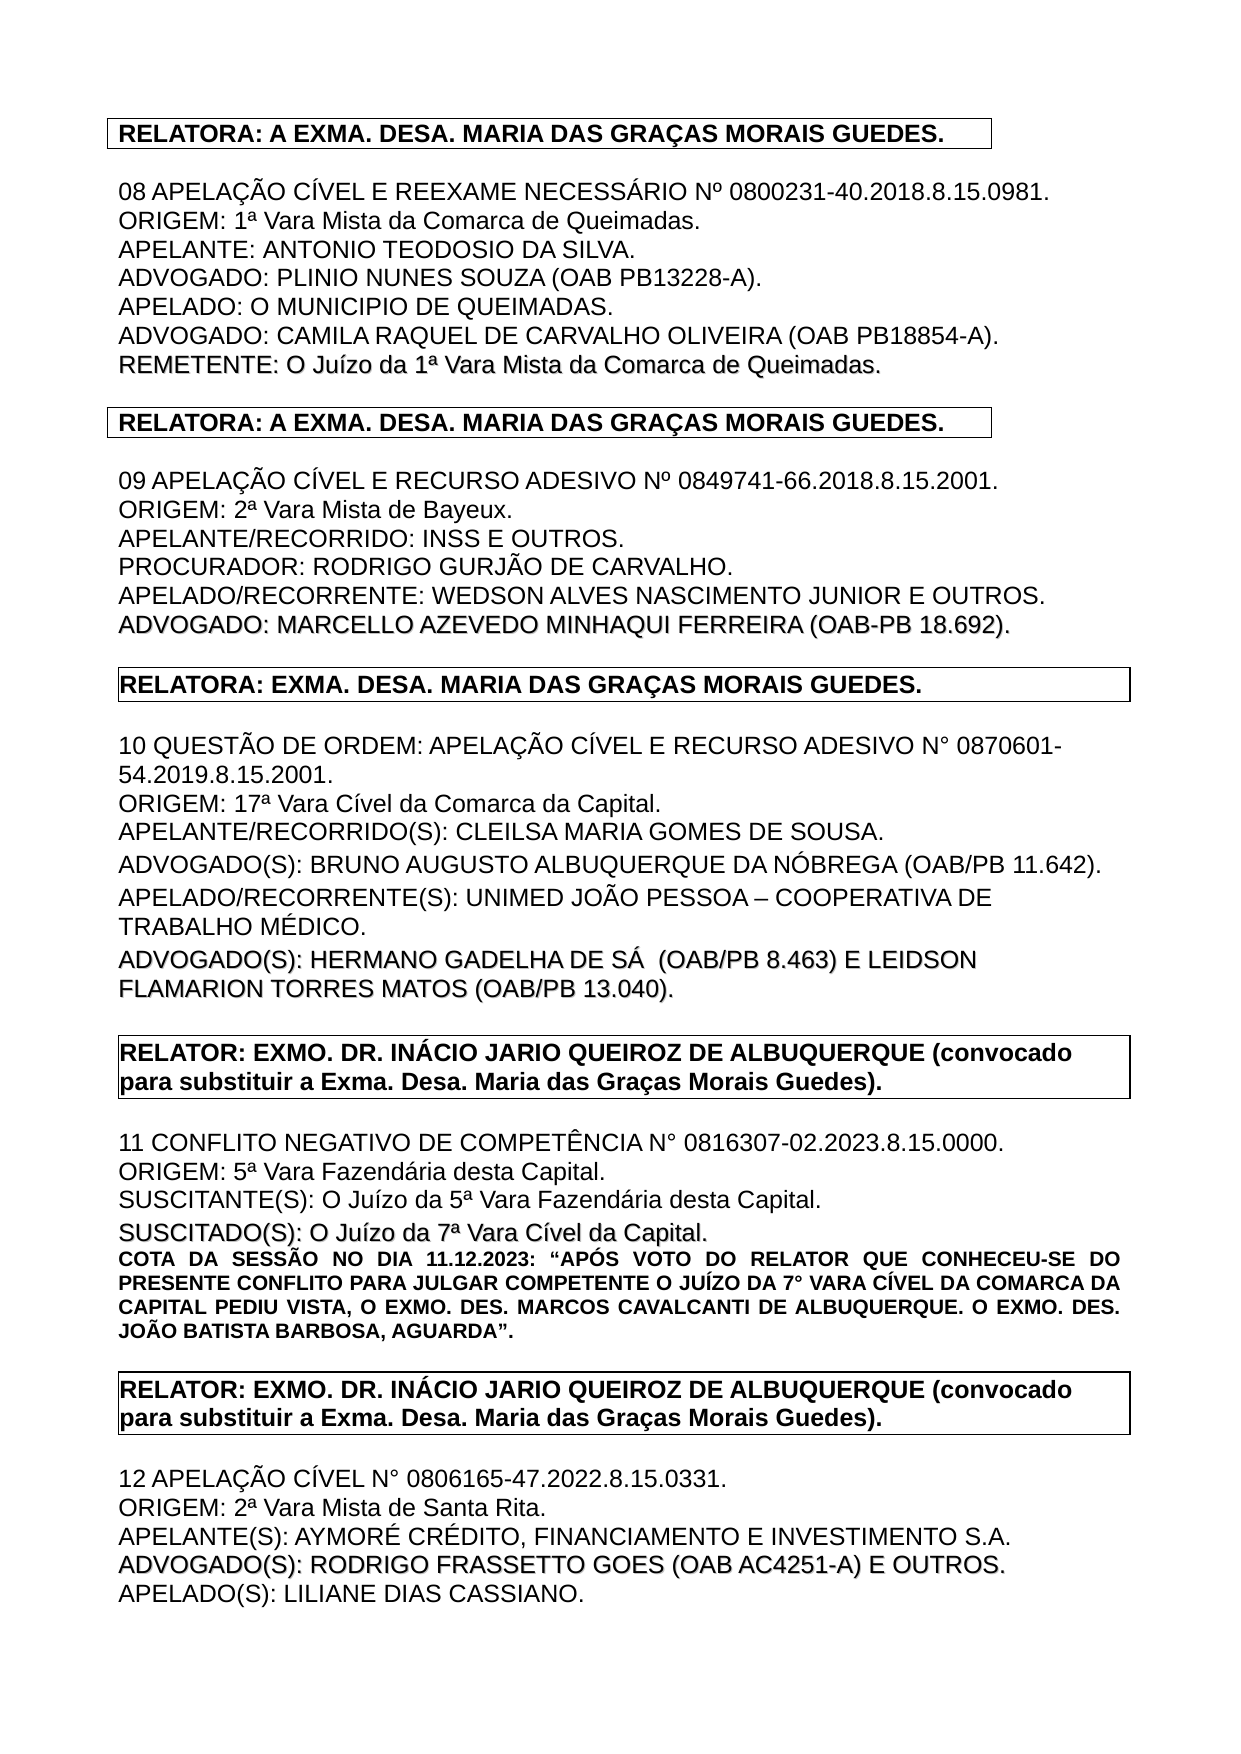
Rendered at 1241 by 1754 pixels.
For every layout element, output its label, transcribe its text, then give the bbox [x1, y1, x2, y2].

text ORIGEM: 17ª Vara Cível da Comarca da Capital. [118, 788, 1122, 817]
text ADVOGADO: PLINIO NUNES SOUZA (OAB PB13228-A). [118, 263, 1122, 292]
text RELATORA: EXMA. DESA. MARIA DAS GRAÇAS MORAIS GUEDES. [119, 668, 1129, 701]
text ADVOGADO(S): RODRIGO FRASSETTO GOES (OAB AC4251-A) E OUTROS. [118, 1550, 1122, 1579]
text APELADO(S): LILIANE DIAS CASSIANO. [118, 1579, 1122, 1608]
text 10 QUESTÃO DE ORDEM: APELAÇÃO CÍVEL E RECURSO ADESIVO N° 0870601-54.2019.8.15.2001. [118, 731, 1122, 788]
table_header RELATORA: A EXMA. DESA. MARIA DAS GRAÇAS MORAIS GUEDES. [108, 408, 991, 437]
table_header RELATORA: A EXMA. DESA. MARIA DAS GRAÇAS MORAIS GUEDES. [108, 119, 991, 148]
text ADVOGADO: MARCELLO AZEVEDO MINHAQUI FERREIRA (OAB-PB 18.692). [118, 610, 1131, 638]
text RELATOR: EXMO. DR. INÁCIO JARIO QUEIROZ DE ALBUQUERQUE (convocado para substituir a Exma. Desa. Maria das Graças Morais Guedes). [119, 1036, 1129, 1098]
text SUSCITADO(S): O Juízo da 7ª Vara Cível da Capital. [118, 1218, 1131, 1247]
text 09 APELAÇÃO CÍVEL E RECURSO ADESIVO Nº 0849741-66.2018.8.15.2001. [118, 466, 1122, 495]
text COTA DA SESSÃO NO DIA 11.12.2023: “APÓS VOTO DO RELATOR QUE CONHECEU-SE DO PRESENTE CONFLITO PARA JULGAR COMPETENTE O JUÍZO DA 7° VARA CÍVEL DA COMARCA DA CAPITAL PEDIU VISTA, O EXMO. DES. MARCOS CAVALCANTI DE ALBUQUERQUE. O EXMO. DES. JOÃO BATISTA BARBOSA, AGUARDA”. [118, 1247, 1122, 1343]
text APELADO/RECORRENTE: WEDSON ALVES NASCIMENTO JUNIOR E OUTROS. [118, 581, 1122, 610]
text APELANTE/RECORRIDO(S): CLEILSA MARIA GOMES DE SOUSA. [118, 817, 1122, 846]
text 12 APELAÇÃO CÍVEL N° 0806165-47.2022.8.15.0331. [118, 1464, 1122, 1493]
text ORIGEM: 5ª Vara Fazendária desta Capital. [118, 1156, 1122, 1185]
text PROCURADOR: RODRIGO GURJÃO DE CARVALHO. [118, 552, 1122, 581]
text APELADO/RECORRENTE(S): UNIMED JOÃO PESSOA – COOPERATIVA DE TRABALHO MÉDICO. [118, 883, 1131, 941]
text ADVOGADO: CAMILA RAQUEL DE CARVALHO OLIVEIRA (OAB PB18854-A). [118, 321, 1122, 349]
text APELANTE: ANTONIO TEODOSIO DA SILVA. [118, 234, 1122, 263]
text ORIGEM: 2ª Vara Mista de Bayeux. [118, 495, 1122, 523]
text REMETENTE: O Juízo da 1ª Vara Mista da Comarca de Queimadas. [118, 349, 1131, 378]
text SUSCITANTE(S): O Juízo da 5ª Vara Fazendária desta Capital. [118, 1185, 1122, 1214]
text ADVOGADO(S): BRUNO AUGUSTO ALBUQUERQUE DA NÓBREGA (OAB/PB 11.642). [118, 850, 1131, 879]
text ORIGEM: 1ª Vara Mista da Comarca de Queimadas. [118, 206, 1122, 234]
text ORIGEM: 2ª Vara Mista de Santa Rita. [118, 1493, 1122, 1521]
text APELADO: O MUNICIPIO DE QUEIMADAS. [118, 292, 1122, 321]
text ADVOGADO(S): HERMANO GADELHA DE SÁ (OAB/PB 8.463) E LEIDSON FLAMARION TORRES MATOS (OAB/PB 13.040). [118, 945, 1131, 1002]
text 11 CONFLITO NEGATIVO DE COMPETÊNCIA N° 0816307-02.2023.8.15.0000. [118, 1128, 1122, 1156]
text 08 APELAÇÃO CÍVEL E REEXAME NECESSÁRIO Nº 0800231-40.2018.8.15.0981. [118, 177, 1122, 206]
text RELATOR: EXMO. DR. INÁCIO JARIO QUEIROZ DE ALBUQUERQUE (convocado para substituir a Exma. Desa. Maria das Graças Morais Guedes). [119, 1373, 1129, 1434]
text APELANTE(S): AYMORÉ CRÉDITO, FINANCIAMENTO E INVESTIMENTO S.A. [118, 1521, 1122, 1550]
text APELANTE/RECORRIDO: INSS E OUTROS. [118, 523, 1122, 552]
